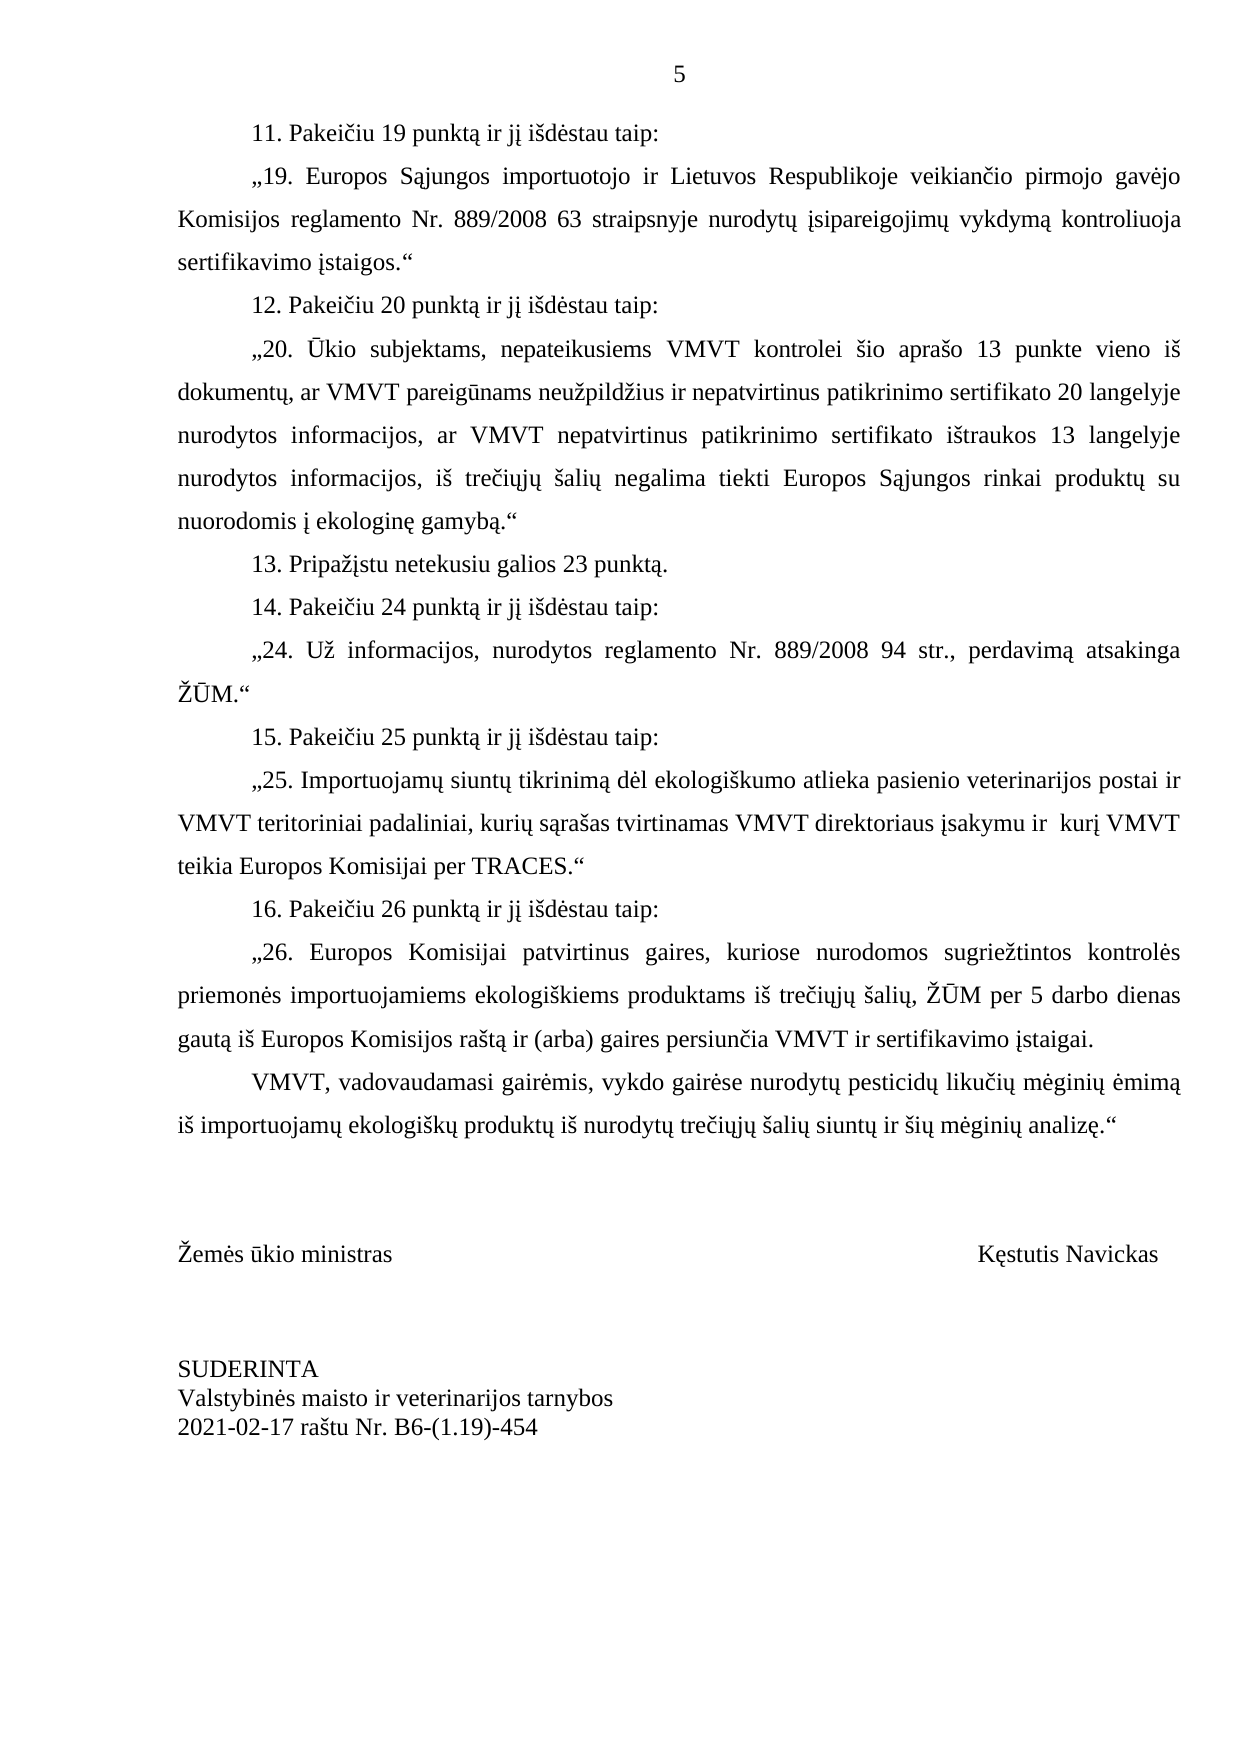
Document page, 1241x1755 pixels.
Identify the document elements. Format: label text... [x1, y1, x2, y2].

text „20. Ūkio subjektams, nepateikusiems VMVT kontrolei šio aprašo 13 punkte vieno iš dokumentų, ar VMVT pareigūnams neužpildžius ir nepatvirtinus patikrinimo sertifikato 20 langelyje nurodytos informacijos, ar VMVT nepatvirtinus patikrinimo sertifikato ištraukos 13 langelyje nurodytos informacijos, iš trečiųjų šalių negalima tiekti Europos Sąjungos rinkai produktų su nuorodomis į ekologinę gamybą.“ [177, 334, 1181, 535]
text Valstybinės maisto ir veterinarijos tarnybos [177, 1383, 1181, 1412]
text 13. Pripažįstu netekusiu galios 23 punktą. [251, 549, 1181, 578]
text VMVT, vadovaudamasi gairėmis, vykdo gairėse nurodytų pesticidų likučių mėginių ėmimą iš importuojamų ekologiškų produktų iš nurodytų trečiųjų šalių siuntų ir šių mėginių analizę.“ [177, 1067, 1181, 1139]
text 14. Pakeičiu 24 punktą ir jį išdėstau taip: [251, 592, 1181, 621]
text „26. Europos Komisijai patvirtinus gaires, kuriose nurodomos sugriežtintos kontrolės priemonės importuojamiems ekologiškiems produktams iš trečiųjų šalių, ŽŪM per 5 darbo dienas gautą iš Europos Komisijos raštą ir (arba) gaires persiunčia VMVT ir sertifikavimo įstaigai. [177, 937, 1181, 1052]
text SUDERINTA [177, 1354, 1181, 1383]
text 15. Pakeičiu 25 punktą ir jį išdėstau taip: [177, 722, 1181, 751]
text „24. Už informacijos, nurodytos reglamento Nr. 889/2008 94 str., perdavimą atsakinga ŽŪM.“ [177, 636, 1181, 707]
text 2021-02-17 raštu Nr. B6-(1.19)-454 [177, 1412, 1181, 1441]
text 12. Pakeičiu 20 punktą ir jį išdėstau taip: [177, 291, 1181, 319]
text „19. Europos Sąjungos importuotojo ir Lietuvos Respublikoje veikiančio pirmojo gavėjo Komisijos reglamento Nr. 889/2008 63 straipsnyje nurodytų įsipareigojimų vykdymą kontroliuoja sertifikavimo įstaigos.“ [177, 161, 1181, 276]
text 11. Pakeičiu 19 punktą ir jį išdėstau taip: [177, 118, 1181, 147]
text „25. Importuojamų siuntų tikrinimą dėl ekologiškumo atlieka pasienio veterinarijos postai ir VMVT teritoriniai padaliniai, kurių sąrašas tvirtinamas VMVT direktoriaus įsakymu ir kurį VMVT teikia Europos Komisijai per TRACES.“ [177, 765, 1181, 880]
text Žemės ūkio ministras Kęstutis Navickas [177, 1239, 1181, 1268]
text 16. Pakeičiu 26 punktą ir jį išdėstau taip: [177, 894, 1181, 923]
